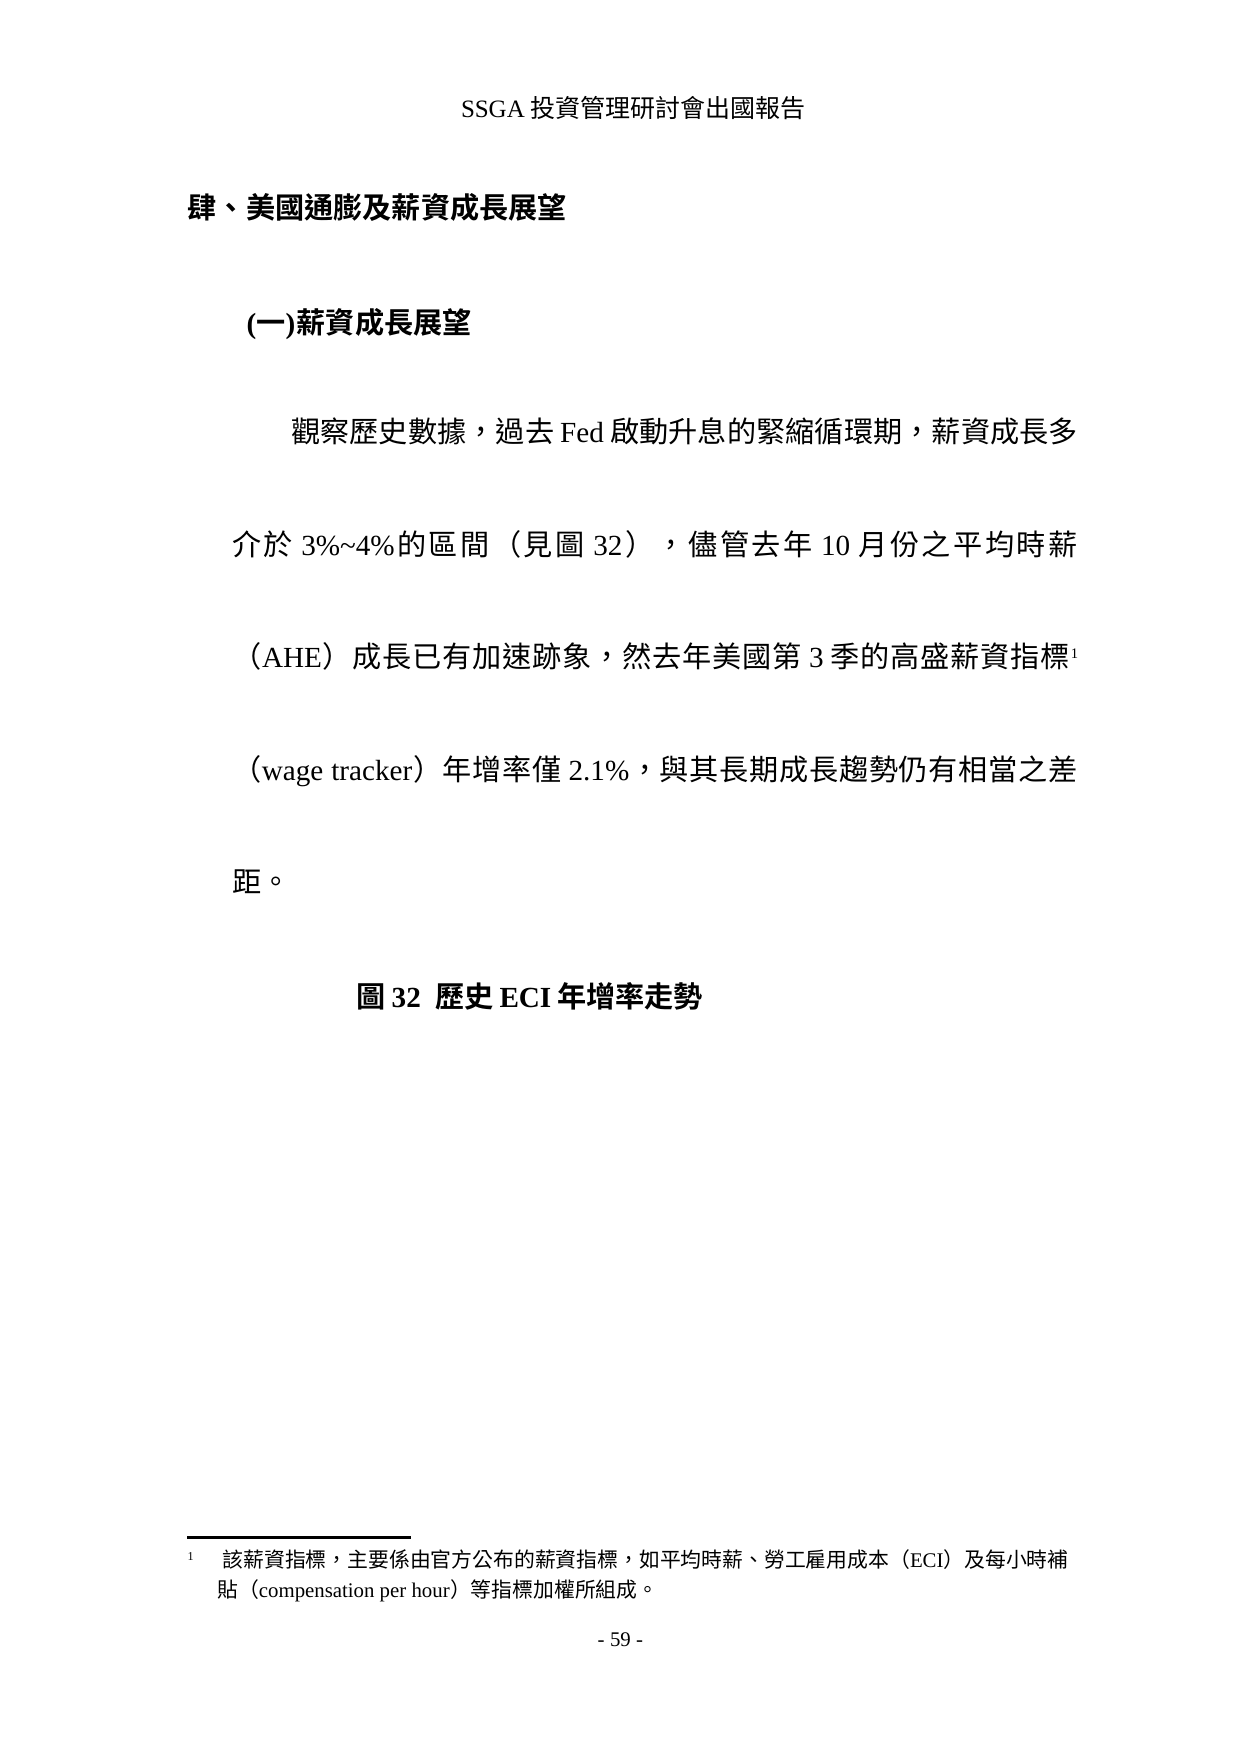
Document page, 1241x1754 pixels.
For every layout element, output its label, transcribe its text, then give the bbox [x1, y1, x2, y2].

list 薪資成長展望 [246, 284, 1078, 359]
text 觀察歷史數據，過去Fed啟動升息的緊縮循環期，薪資成長多介於3%~4%的區間（見圖32），儘管去年10月份之平均時薪（AHE）成長已有加速跡象，然去年美國第3季的高盛薪資指標（wage tracker）年增率僅2.1%，與其長期成長趨勢仍有相當之差距。 [232, 392, 1078, 917]
text 該薪資指標，主要係由官方公布的薪資指標，如平均時薪、勞工雇用成本（ECI）及每小時補貼（compensation per hour）等指標加權所組成。 [187, 1543, 1078, 1604]
text 圖32 歷史ECI年增率走勢 [232, 957, 1078, 1032]
subtitle 肆、美國通膨及薪資成長展望 [187, 169, 1078, 244]
